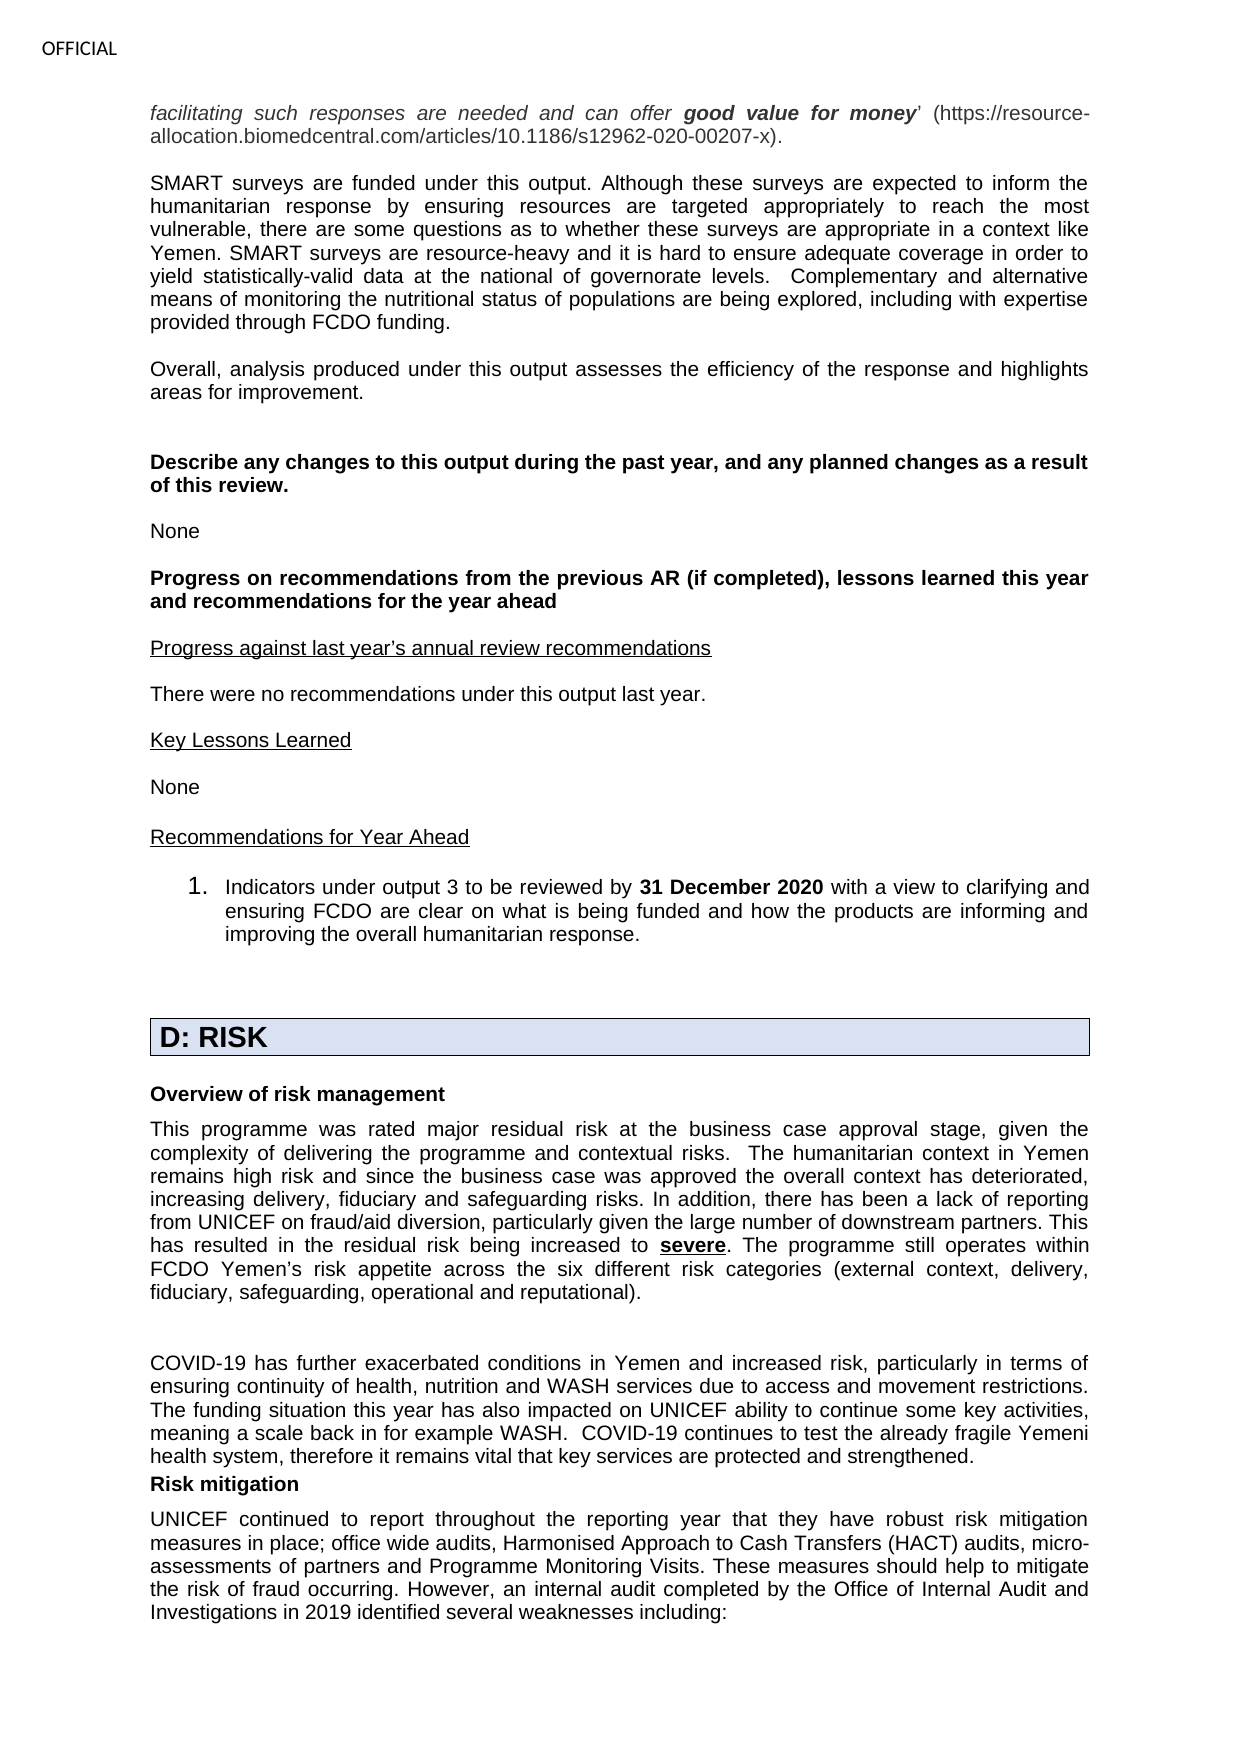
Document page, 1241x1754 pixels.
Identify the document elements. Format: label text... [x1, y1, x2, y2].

text Describe any changes to this output during the past year, and any planned changes as a result of this review. [150, 450, 1090, 497]
text None [150, 520, 1090, 543]
text None [150, 775, 1090, 799]
list Indicators under output 3 to be reviewed by 31 December 2020 with a view to clarifying and ensuring FCDO are clear on what is being funded and how the products are informing and improving the overall humanitarian response. [187, 872, 1090, 946]
text Key Lessons Learned [150, 729, 1090, 752]
text facilitating such responses are needed and can offer good value for money’ (https://resource-allocation.biomedcentral.com/articles/10.1186/s12962-020-00207-x). [150, 102, 1090, 148]
text Progress against last year’s annual review recommendations [150, 636, 1090, 659]
text Overall, analysis produced under this output assesses the efficiency of the response and highlights areas for improvement. [150, 357, 1090, 404]
text Progress on recommendations from the previous AR (if completed), lessons learned this year and recommendations for the year ahead [150, 566, 1090, 613]
list UNICEF continued to report throughout the reporting year that they have robust risk mitigation measures in place; office wide audits, Harmonised Approach to Cash Transfers (HACT) audits, micro-assessments of partners and Programme Monitoring Visits. These measures should help to mitigate the risk of fraud occurring. However, an internal audit completed by the Office of Internal Audit and Investigations in 2019 identified several weaknesses including: [150, 1508, 1090, 1624]
text Recommendations for Year Ahead [150, 825, 1090, 848]
text There were no recommendations under this output last year. [150, 682, 1090, 706]
list This programme was rated major residual risk at the business case approval stage, given the complexity of delivering the programme and contextual risks. The humanitarian context in Yemen remains high risk and since the business case was approved the overall context has deteriorated, increasing delivery, fiduciary and safeguarding risks. In addition, there has been a lack of reporting from UNICEF on fraud/aid diversion, particularly given the large number of downstream partners. This has resulted in the residual risk being increased to severe. The programme still operates within FCDO Yemen’s risk appetite across the six different risk categories (external context, delivery, fiduciary, safeguarding, operational and reputational). [150, 1118, 1090, 1304]
text D: RISK [151, 1019, 1089, 1055]
text SMART surveys are funded under this output. Although these surveys are expected to inform the humanitarian response by ensuring resources are targeted appropriately to reach the most vulnerable, there are some questions as to whether these surveys are appropriate in a context like Yemen. SMART surveys are resource-heavy and it is hard to ensure adequate coverage in order to yield statistically-valid data at the national of governorate levels. Complementary and alternative means of monitoring the nutritional status of populations are being explored, including with expertise provided through FCDO funding. [150, 171, 1090, 334]
text Risk mitigation [150, 1472, 1090, 1495]
list COVID-19 has further exacerbated conditions in Yemen and increased risk, particularly in terms of ensuring continuity of health, nutrition and WASH services due to access and movement restrictions. The funding situation this year has also impacted on UNICEF ability to continue some key activities, meaning a scale back in for example WASH. COVID-19 continues to test the already fragile Yemeni health system, therefore it remains vital that key services are protected and strengthened. [150, 1352, 1090, 1468]
text Overview of risk management [150, 1082, 1090, 1105]
